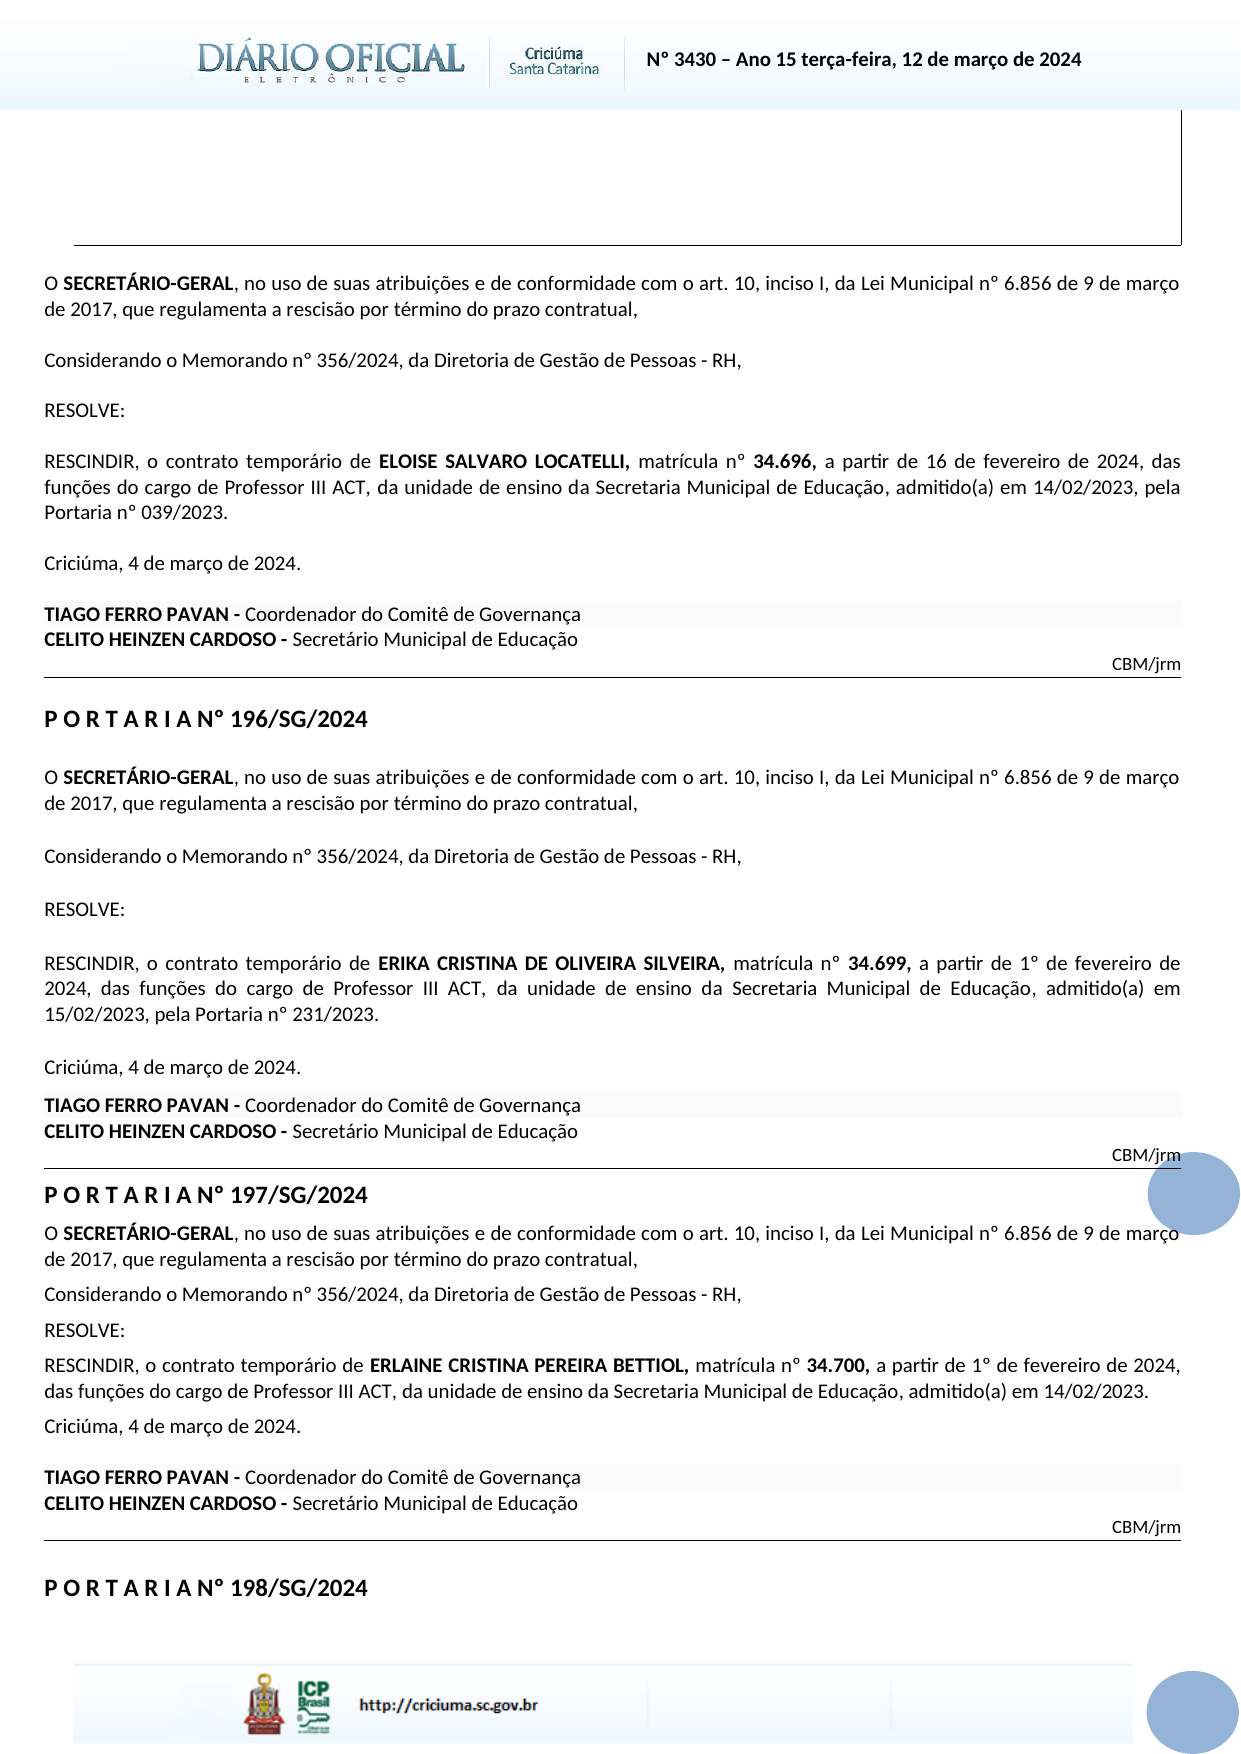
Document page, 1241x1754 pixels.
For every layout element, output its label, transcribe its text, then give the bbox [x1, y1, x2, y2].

text CELITO HEINZEN CARDOSO - Secretário Municipal de Educação [44, 1118, 1181, 1143]
text CBM/jrm [44, 1143, 1181, 1168]
text O SECRETÁRIO-GERAL, no uso de suas atribuições e de conformidade com o art. 10, inciso I, da Lei Municipal nº 6.856 de 9 de março de 2017, que regulamenta a rescisão por término do prazo contratual, [44, 271, 1181, 321]
text TIAGO FERRO PAVAN - Coordenador do Comitê de Governança [44, 1464, 1181, 1490]
text RESOLVE: [44, 398, 1181, 423]
text Considerando o Memorando nº 356/2024, da Diretoria de Gestão de Pessoas - RH, [44, 347, 1181, 372]
text CBM/jrm [44, 652, 1181, 677]
text P O R T A R I A Nº 198/SG/2024 [44, 1572, 1181, 1602]
text Considerando o Memorando nº 356/2024, da Diretoria de Gestão de Pessoas - RH, [44, 843, 1181, 869]
text RESOLVE: [44, 1317, 1181, 1342]
text O SECRETÁRIO-GERAL, no uso de suas atribuições e de conformidade com o art. 10, inciso I, da Lei Municipal nº 6.856 de 9 de março de 2017, que regulamenta a rescisão por término do prazo contratual, [44, 764, 1181, 815]
text TIAGO FERRO PAVAN - Coordenador do Comitê de Governança [44, 601, 1181, 626]
text Criciúma, 4 de março de 2024. [44, 1054, 1181, 1080]
text Considerando o Memorando nº 356/2024, da Diretoria de Gestão de Pessoas - RH, [44, 1281, 1181, 1307]
text TIAGO FERRO PAVAN - Coordenador do Comitê de Governança [44, 1092, 1181, 1118]
text Criciúma, 4 de março de 2024. [44, 1414, 1181, 1439]
text O SECRETÁRIO-GERAL, no uso de suas atribuições e de conformidade com o art. 10, inciso I, da Lei Municipal nº 6.856 de 9 de março de 2017, que regulamenta a rescisão por término do prazo contratual, [44, 1220, 1181, 1271]
text RESCINDIR, o contrato temporário de ERLAINE CRISTINA PEREIRA BETTIOL, matrícula nº 34.700, a partir de 1º de fevereiro de 2024, das funções do cargo de Professor III ACT, da unidade de ensino da Secretaria Municipal de Educação, admitido(a) em 14/02/2023. [44, 1353, 1181, 1403]
text RESOLVE: [44, 897, 1181, 922]
text CELITO HEINZEN CARDOSO - Secretário Municipal de Educação [44, 626, 1181, 652]
text Criciúma, 4 de março de 2024. [44, 550, 1181, 576]
text RESCINDIR, o contrato temporário de ELOISE SALVARO LOCATELLI, matrícula nº 34.696, a partir de 16 de fevereiro de 2024, das funções do cargo de Professor III ACT, da unidade de ensino da Secretaria Municipal de Educação, admitido(a) em 14/02/2023, pela Portaria nº 039/2023. [44, 448, 1181, 525]
text P O R T A R I A Nº 197/SG/2024 [44, 1179, 1151, 1210]
text CELITO HEINZEN CARDOSO - Secretário Municipal de Educação [44, 1490, 1181, 1515]
text P O R T A R I A Nº 196/SG/2024 [44, 703, 1181, 734]
text CBM/jrm [44, 1515, 1181, 1540]
text RESCINDIR, o contrato temporário de ERIKA CRISTINA DE OLIVEIRA SILVEIRA, matrícula nº 34.699, a partir de 1º de fevereiro de 2024, das funções do cargo de Professor III ACT, da unidade de ensino da Secretaria Municipal de Educação, admitido(a) em 15/02/2023, pela Portaria nº 231/2023. [44, 950, 1181, 1026]
